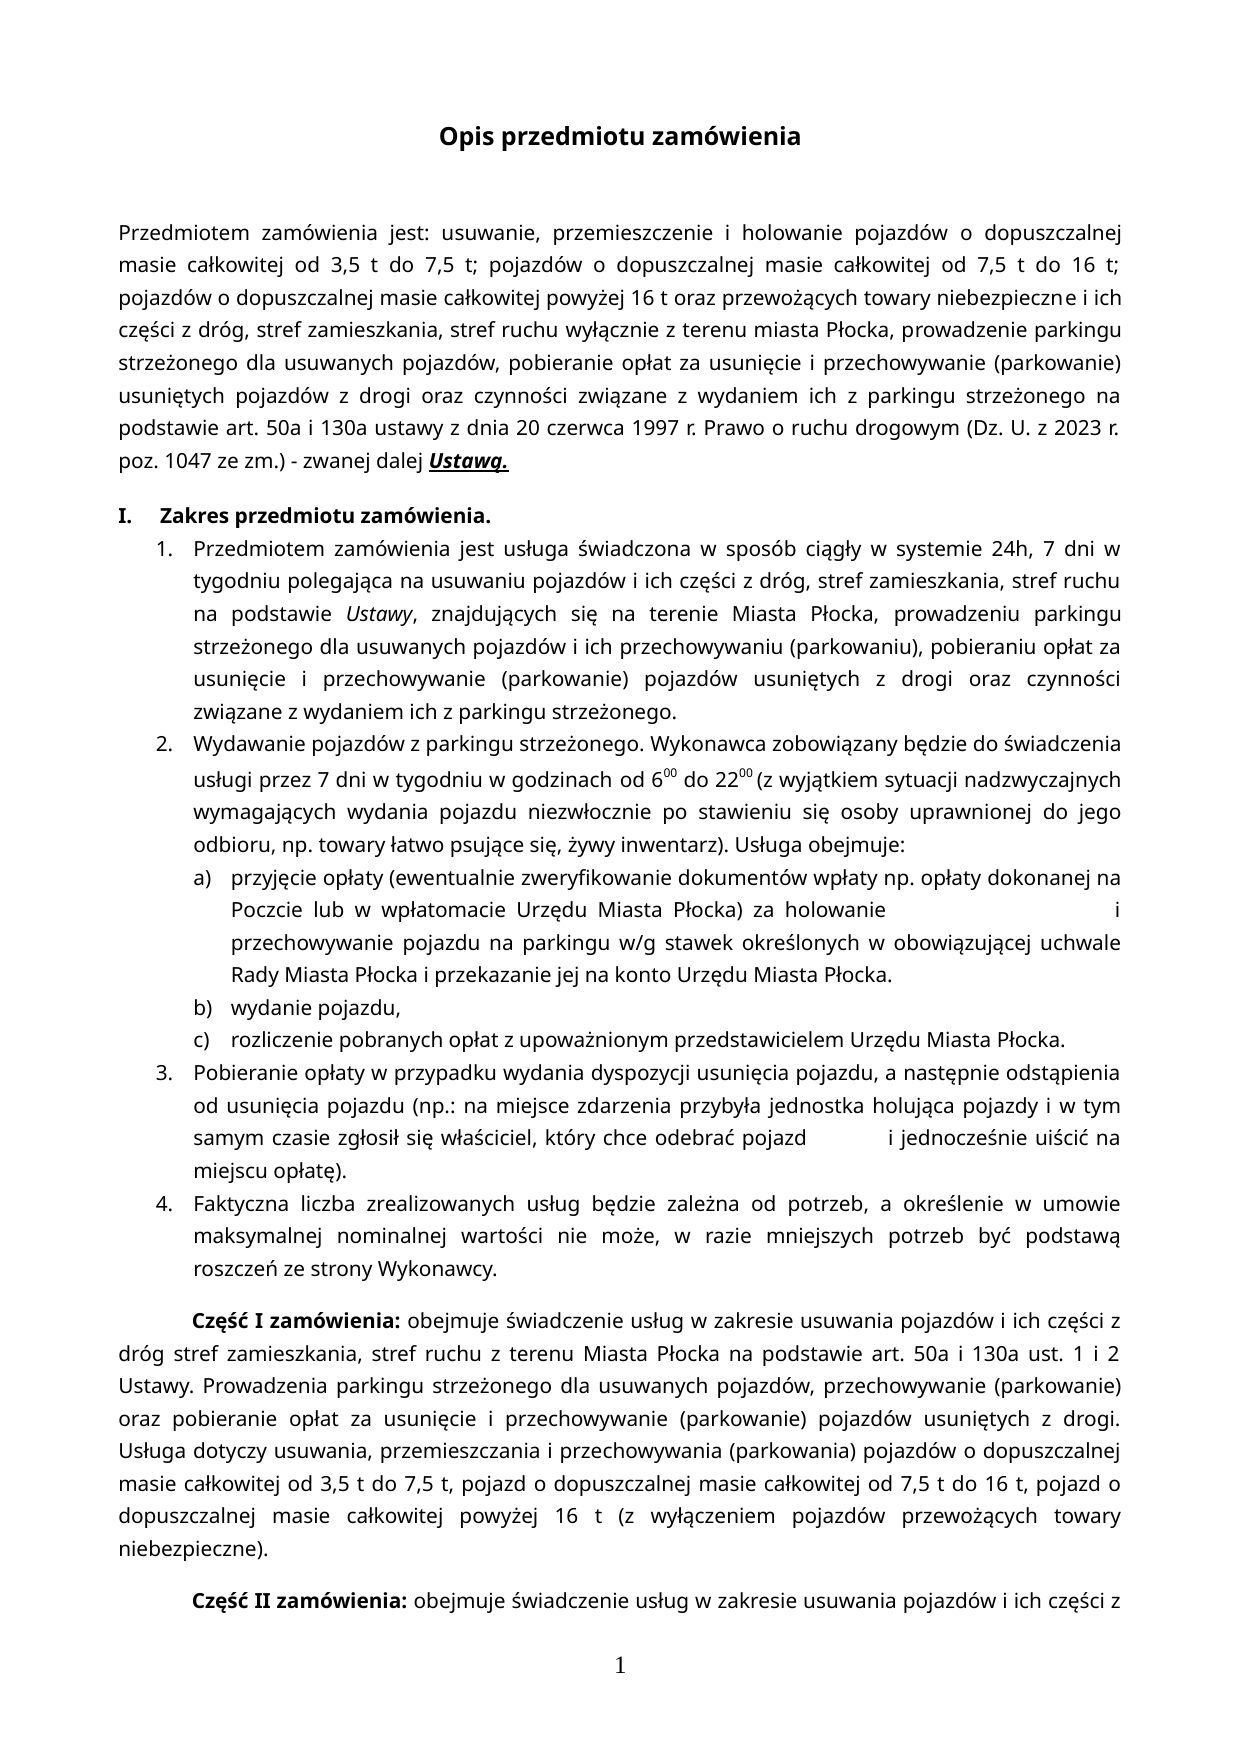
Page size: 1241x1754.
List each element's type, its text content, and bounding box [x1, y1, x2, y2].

list wydanie pojazdu, [193, 993, 1122, 1021]
list Przedmiotem zamówienia jest usługa świadczona w sposób ciągły w systemie 24h, 7 dni w tygodniu polegająca na usuwaniu pojazdów i ich części z dróg, stref zamieszkania, stref ruchu na podstawie Ustawy, znajdujących się na terenie Miasta Płocka, prowadzeniu parkingu strzeżonego dla usuwanych pojazdów i ich przechowywaniu (parkowaniu), pobieraniu opłat za usunięcie i przechowywanie (parkowanie) pojazdów usuniętych z drogi oraz czynności związane z wydaniem ich z parkingu strzeżonego. [156, 534, 1122, 725]
list rozliczenie pobranych opłat z upoważnionym przedstawicielem Urzędu Miasta Płocka. [193, 1026, 1122, 1054]
list przyjęcie opłaty (ewentualnie zweryfikowanie dokumentów wpłaty np. opłaty dokonanej na Poczcie lub w wpłatomacie Urzędu Miasta Płocka) za holowanie i przechowywanie pojazdu na parkingu w/g stawek określonych w obowiązującej uchwale Rady Miasta Płocka i przekazanie jej na konto Urzędu Miasta Płocka. [193, 863, 1122, 989]
text Część I zamówienia: obejmuje świadczenie usług w zakresie usuwania pojazdów i ich części z dróg stref zamieszkania, stref ruchu z terenu Miasta Płocka na podstawie art. 50a i 130a ust. 1 i 2 Ustawy. Prowadzenia parkingu strzeżonego dla usuwanych pojazdów, przechowywanie (parkowanie) oraz pobieranie opłat za usunięcie i przechowywanie (parkowanie) pojazdów usuniętych z drogi. Usługa dotyczy usuwania, przemieszczania i przechowywania (parkowania) pojazdów o dopuszczalnej masie całkowitej od 3,5 t do 7,5 t, pojazd o dopuszczalnej masie całkowitej od 7,5 t do 16 t, pojazd o dopuszczalnej masie całkowitej powyżej 16 t (z wyłączeniem pojazdów przewożących towary niebezpieczne). [118, 1306, 1122, 1563]
list Faktyczna liczba zrealizowanych usług będzie zależna od potrzeb, a określenie w umowie maksymalnej nominalnej wartości nie może, w razie mniejszych potrzeb być podstawą roszczeń ze strony Wykonawcy. [156, 1189, 1122, 1282]
text Część II zamówienia: obejmuje świadczenie usług w zakresie usuwania pojazdów i ich części z [118, 1586, 1122, 1615]
text Przedmiotem zamówienia jest: usuwanie, przemieszczenie i holowanie pojazdów o dopuszczalnej masie całkowitej od 3,5 t do 7,5 t; pojazdów o dopuszczalnej masie całkowitej od 7,5 t do 16 t; pojazdów o dopuszczalnej masie całkowitej powyżej 16 t oraz przewożących towary niebezpieczne i ich części z dróg, stref zamieszkania, stref ruchu wyłącznie z terenu miasta Płocka, prowadzenie parkingu strzeżonego dla usuwanych pojazdów, pobieranie opłat za usunięcie i przechowywanie (parkowanie) usuniętych pojazdów z drogi oraz czynności związane z wydaniem ich z parkingu strzeżonego na podstawie art. 50a i 130a ustawy z dnia 20 czerwca 1997 r. Prawo o ruchu drogowym (Dz. U. z 2023 r. poz. 1047 ze zm.) - zwanej dalej Ustawą. [118, 218, 1122, 474]
text Opis przedmiotu zamówienia [118, 118, 1122, 152]
list Pobieranie opłaty w przypadku wydania dyspozycji usunięcia pojazdu, a następnie odstąpienia od usunięcia pojazdu (np.: na miejsce zdarzenia przybyła jednostka holująca pojazdy i w tym samym czasie zgłosił się właściciel, który chce odebrać pojazd i jednocześnie uiścić na miejscu opłatę). [156, 1058, 1122, 1184]
list Zakres przedmiotu zamówienia. [118, 501, 1122, 530]
list Wydawanie pojazdów z parkingu strzeżonego. Wykonawca zobowiązany będzie do świadczenia usługi przez 7 dni w tygodniu w godzinach od 600 do 2200 (z wyjątkiem sytuacji nadzwyczajnych wymagających wydania pojazdu niezwłocznie po stawieniu się osoby uprawnionej do jego odbioru, np. towary łatwo psujące się, żywy inwentarz). Usługa obejmuje: [156, 729, 1122, 858]
